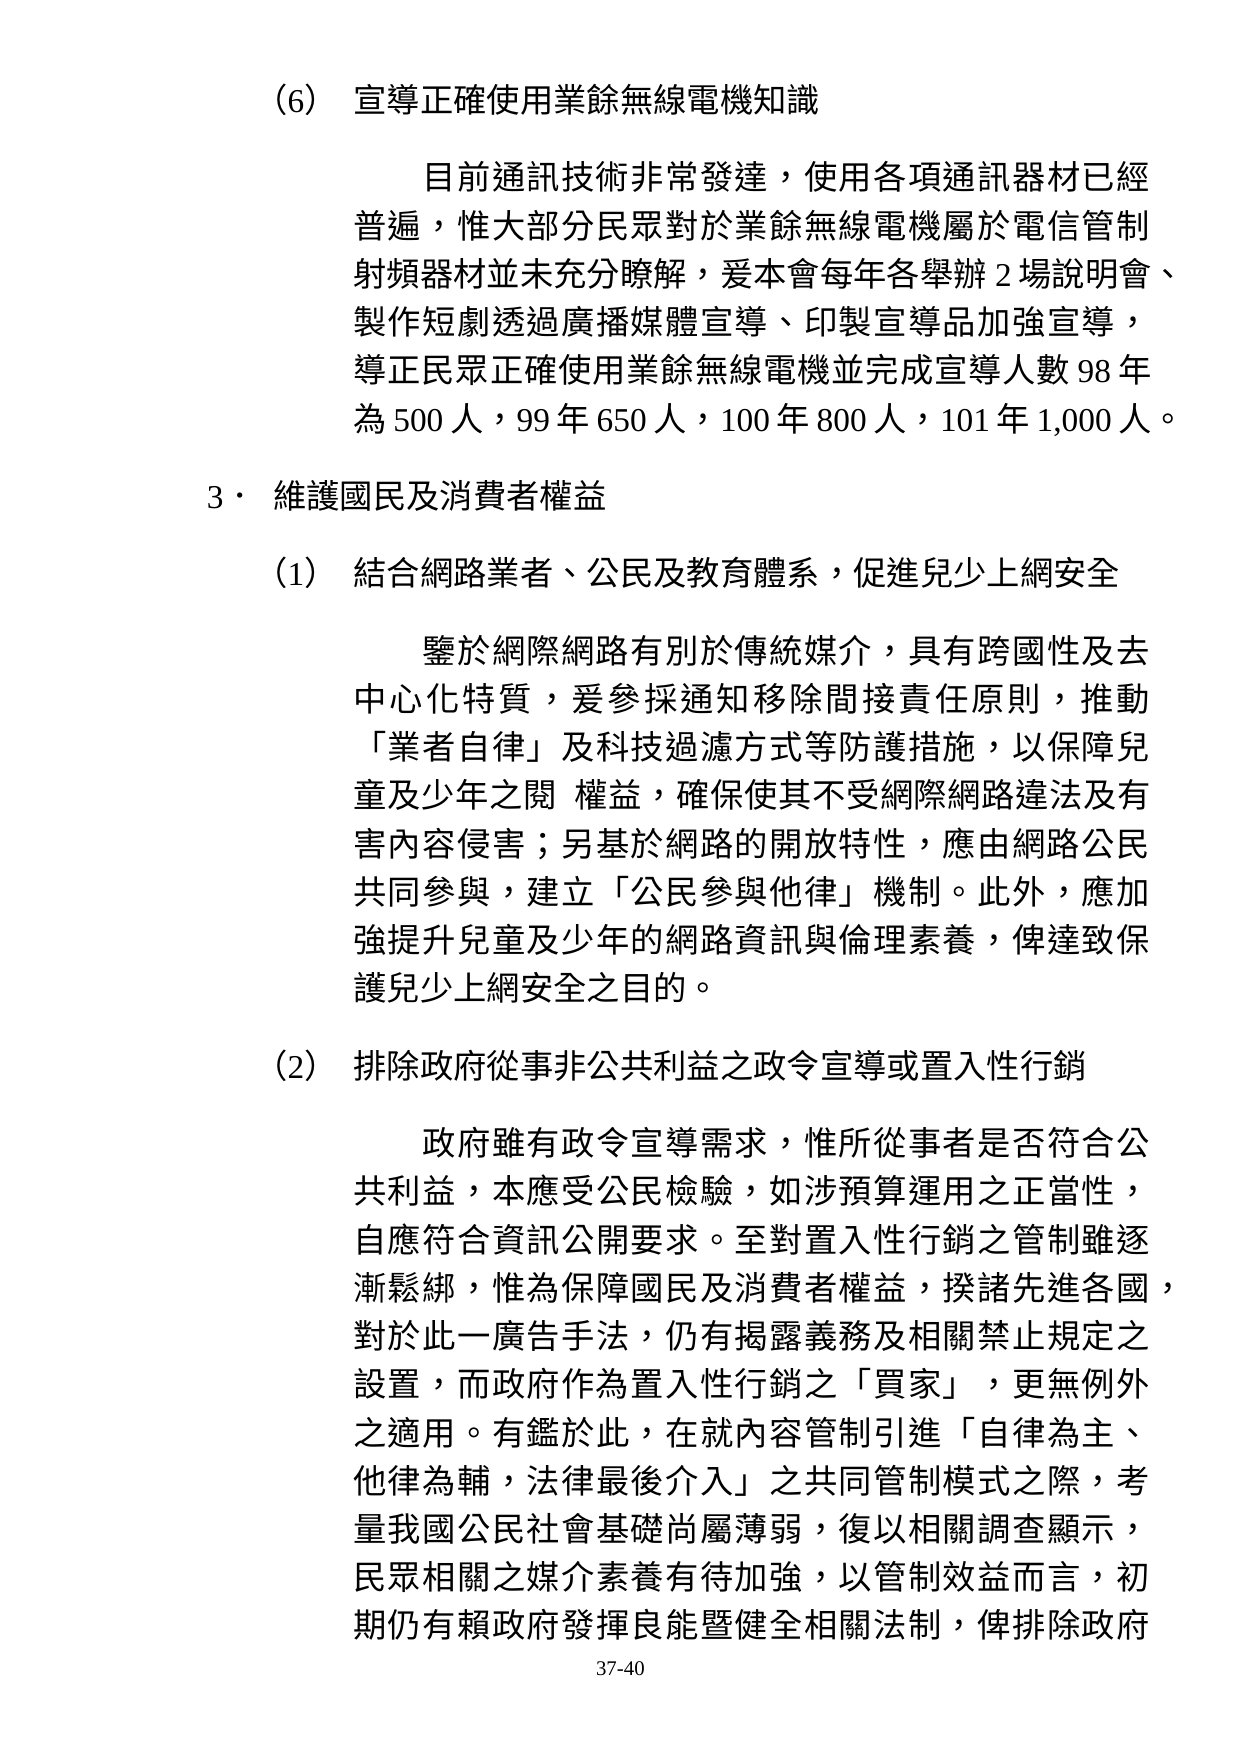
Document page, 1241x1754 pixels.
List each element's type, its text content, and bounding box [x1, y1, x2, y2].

list 維護國民及消費者權益 [207, 470, 1152, 518]
text 鑒於網際網路有別於傳統媒介，具有跨國性及去中心化特質，爰參採通知移除間接責任原則，推動「業者自律」及科技過濾方式等防護措施，以保障兒童及少年之閱 權益，確保使其不受網際網路違法及有害內容侵害；另基於網路的開放特性，應由網路公民共同參與，建立「公民參與他律」機制。此外，應加強提升兒童及少年的網路資訊與倫理素養，俾達致保護兒少上網安全之目的。 [353, 624, 1152, 1010]
list 結合網路業者、公民及教育體系，促進兒少上網安全 [254, 547, 1152, 595]
list 排除政府從事非公共利益之政令宣導或置入性行銷 [254, 1039, 1152, 1088]
text 目前通訊技術非常發達，使用各項通訊器材已經普遍，惟大部分民眾對於業餘無線電機屬於電信管制射頻器材並未充分瞭解，爰本會每年各舉辦2場說明會、製作短劇透過廣播媒體宣導、印製宣導品加強宣導，導正民眾正確使用業餘無線電機並完成宣導人數98年為500人，99年650人，100年800人，101年1,000人。 [353, 151, 1152, 441]
list 宣導正確使用業餘無線電機知識 [254, 74, 1152, 122]
text 政府雖有政令宣導需求，惟所從事者是否符合公共利益，本應受公民檢驗，如涉預算運用之正當性，自應符合資訊公開要求。至對置入性行銷之管制雖逐漸鬆綁，惟為保障國民及消費者權益，揆諸先進各國，對於此一廣告手法，仍有揭露義務及相關禁止規定之設置，而政府作為置入性行銷之「買家」，更無例外之適用。有鑑於此，在就內容管制引進「自律為主、他律為輔，法律最後介入」之共同管制模式之際，考量我國公民社會基礎尚屬薄弱，復以相關調查顯示，民眾相關之媒介素養有待加強，以管制效益而言，初期仍有賴政府發揮良能暨健全相關法制，俾排除政府從事非公共利益之政令宣導或置入性行銷，以落實黨政軍退出媒體之目標、履踐民主升級之歷史任務。 [353, 1117, 1152, 1647]
